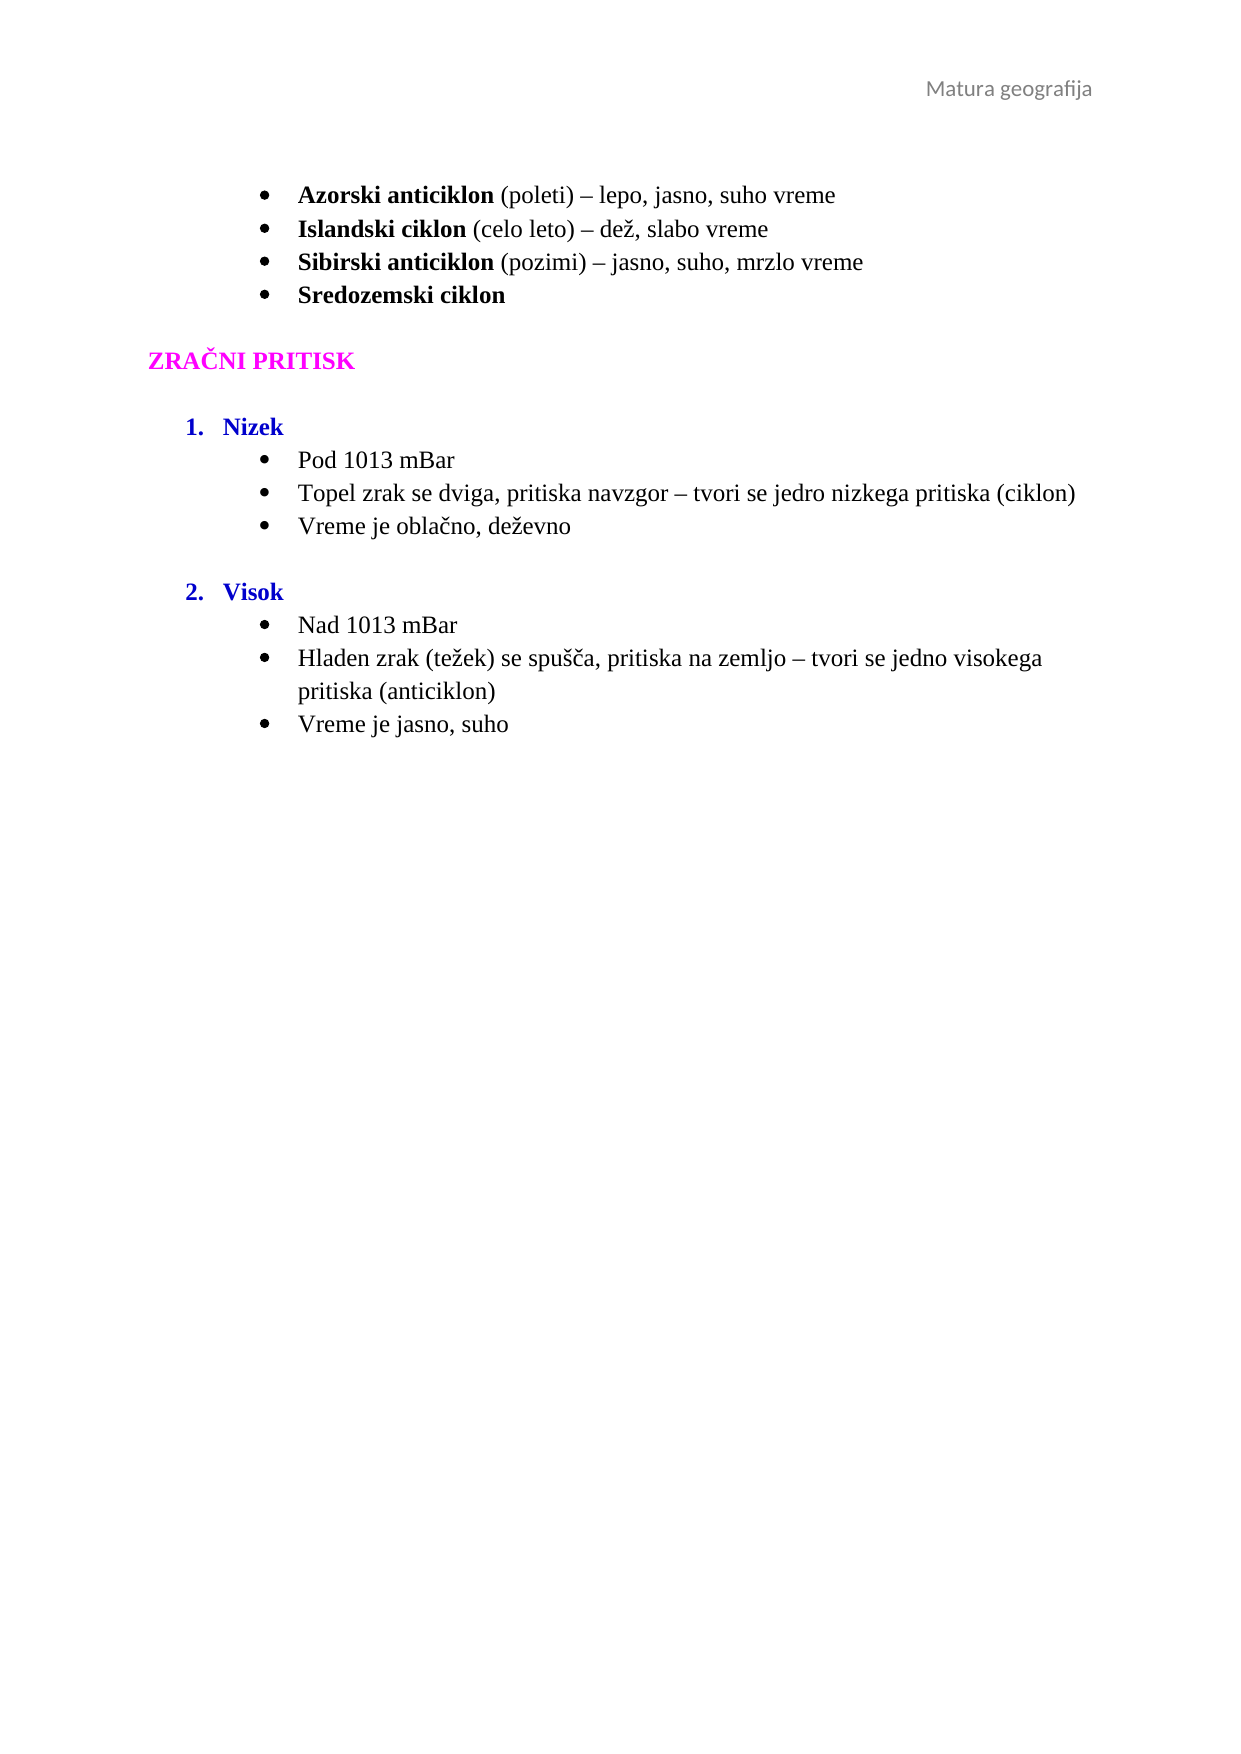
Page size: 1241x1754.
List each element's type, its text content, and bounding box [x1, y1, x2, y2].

list Nizek [185, 412, 1093, 441]
list Pod 1013 mBar [260, 445, 1093, 473]
list Islandski ciklon (celo leto) – dež, slabo vreme [260, 214, 1093, 242]
list Sredozemski ciklon [260, 280, 1093, 308]
list Vreme je jasno, suho [260, 709, 1093, 738]
list ZRAČNI PRITISK [148, 346, 1093, 374]
list Visok [185, 577, 1093, 606]
list Topel zrak se dviga, pritiska navzgor – tvori se jedro nizkega pritiska (ciklon) [260, 478, 1093, 507]
list Hladen zrak (težek) se spušča, pritiska na zemljo – tvori se jedno visokega pritiska (anticiklon) [260, 643, 1093, 705]
list Sibirski anticiklon (pozimi) – jasno, suho, mrzlo vreme [260, 247, 1093, 275]
list Vreme je oblačno, deževno [260, 511, 1093, 539]
list Azorski anticiklon (poleti) – lepo, jasno, suho vreme [260, 181, 1093, 209]
list Nad 1013 mBar [260, 610, 1093, 639]
